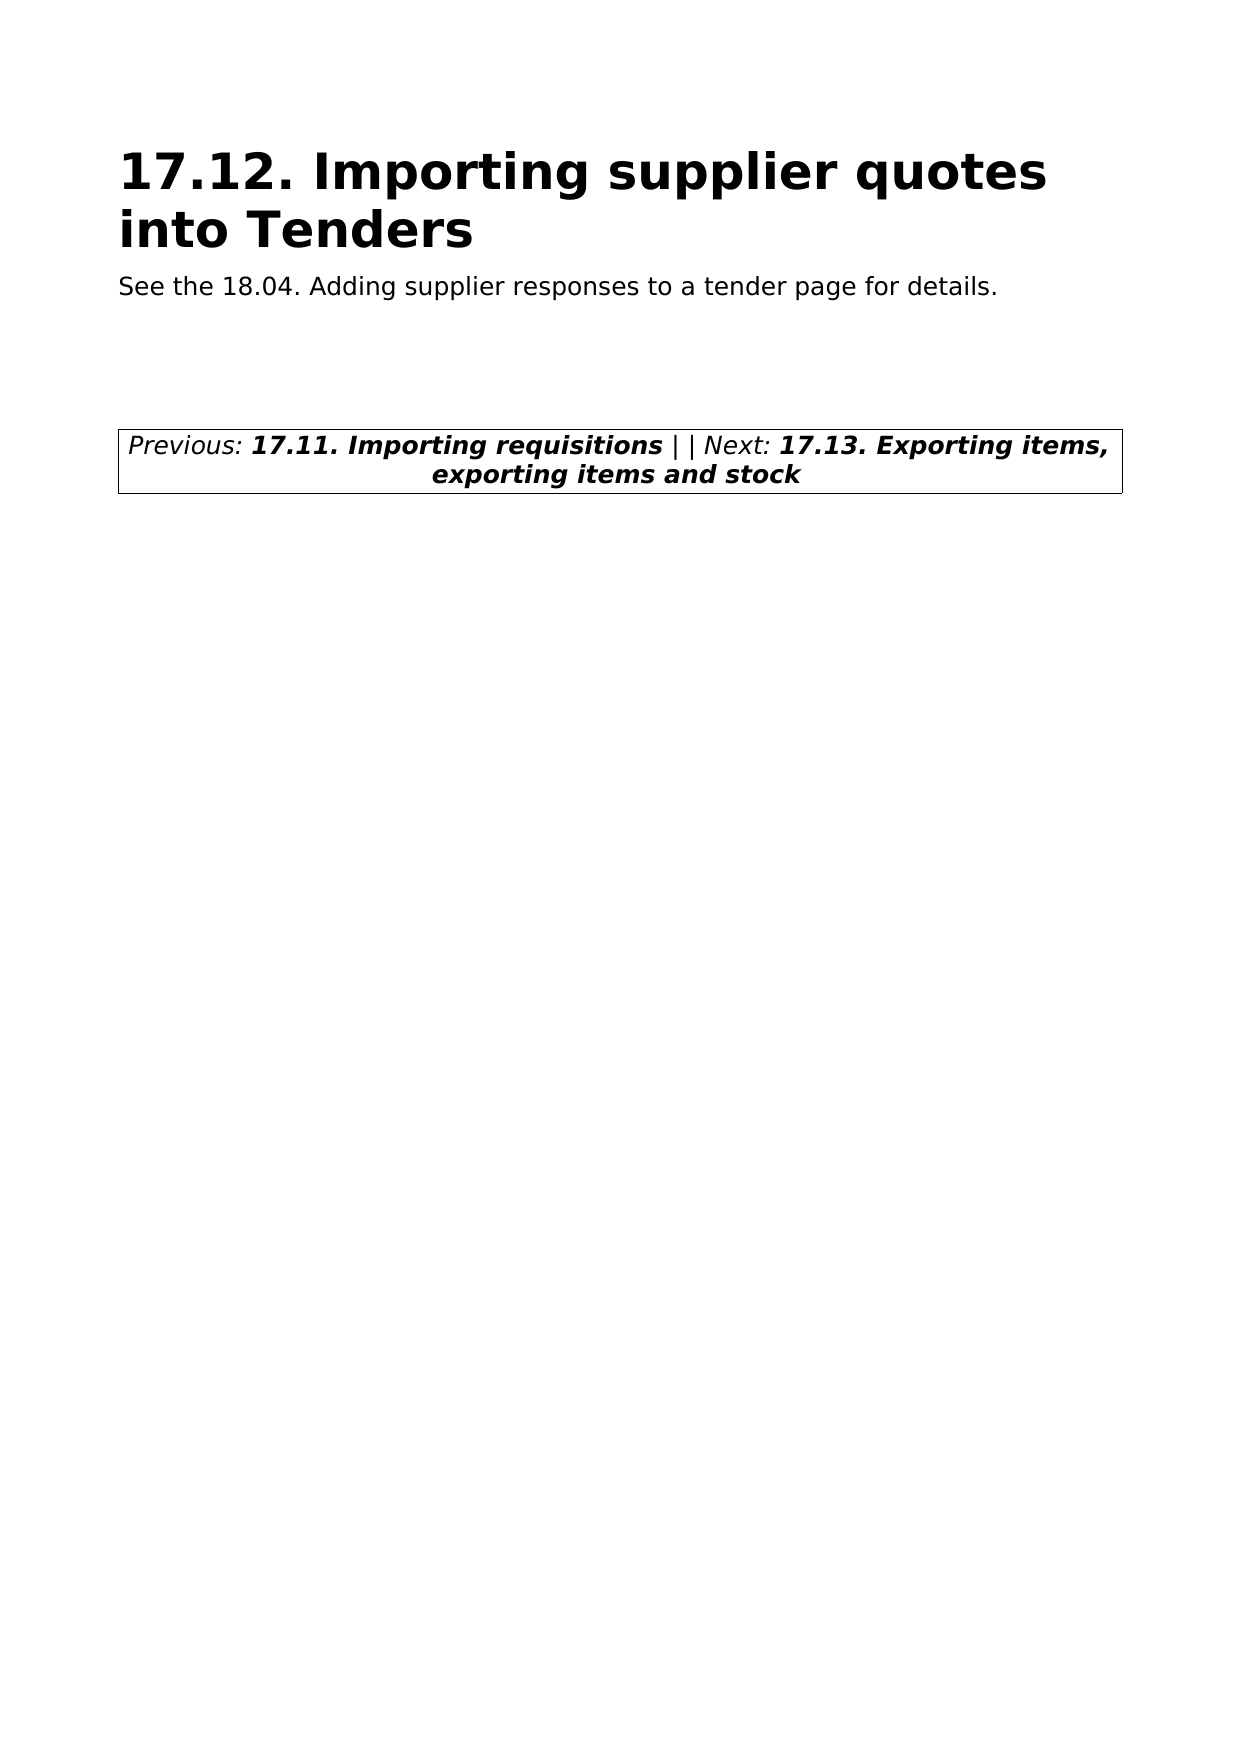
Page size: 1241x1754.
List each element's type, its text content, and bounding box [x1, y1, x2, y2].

subtitle 17.12. Importing supplier quotes into Tenders [118, 143, 1122, 259]
text See the 18.04. Adding supplier responses to a tender page for details. [118, 272, 1122, 301]
table_header Previous: 17.11. Importing requisitions | | Next: 17.13. Exporting items, exporting items and stock [119, 430, 1122, 493]
